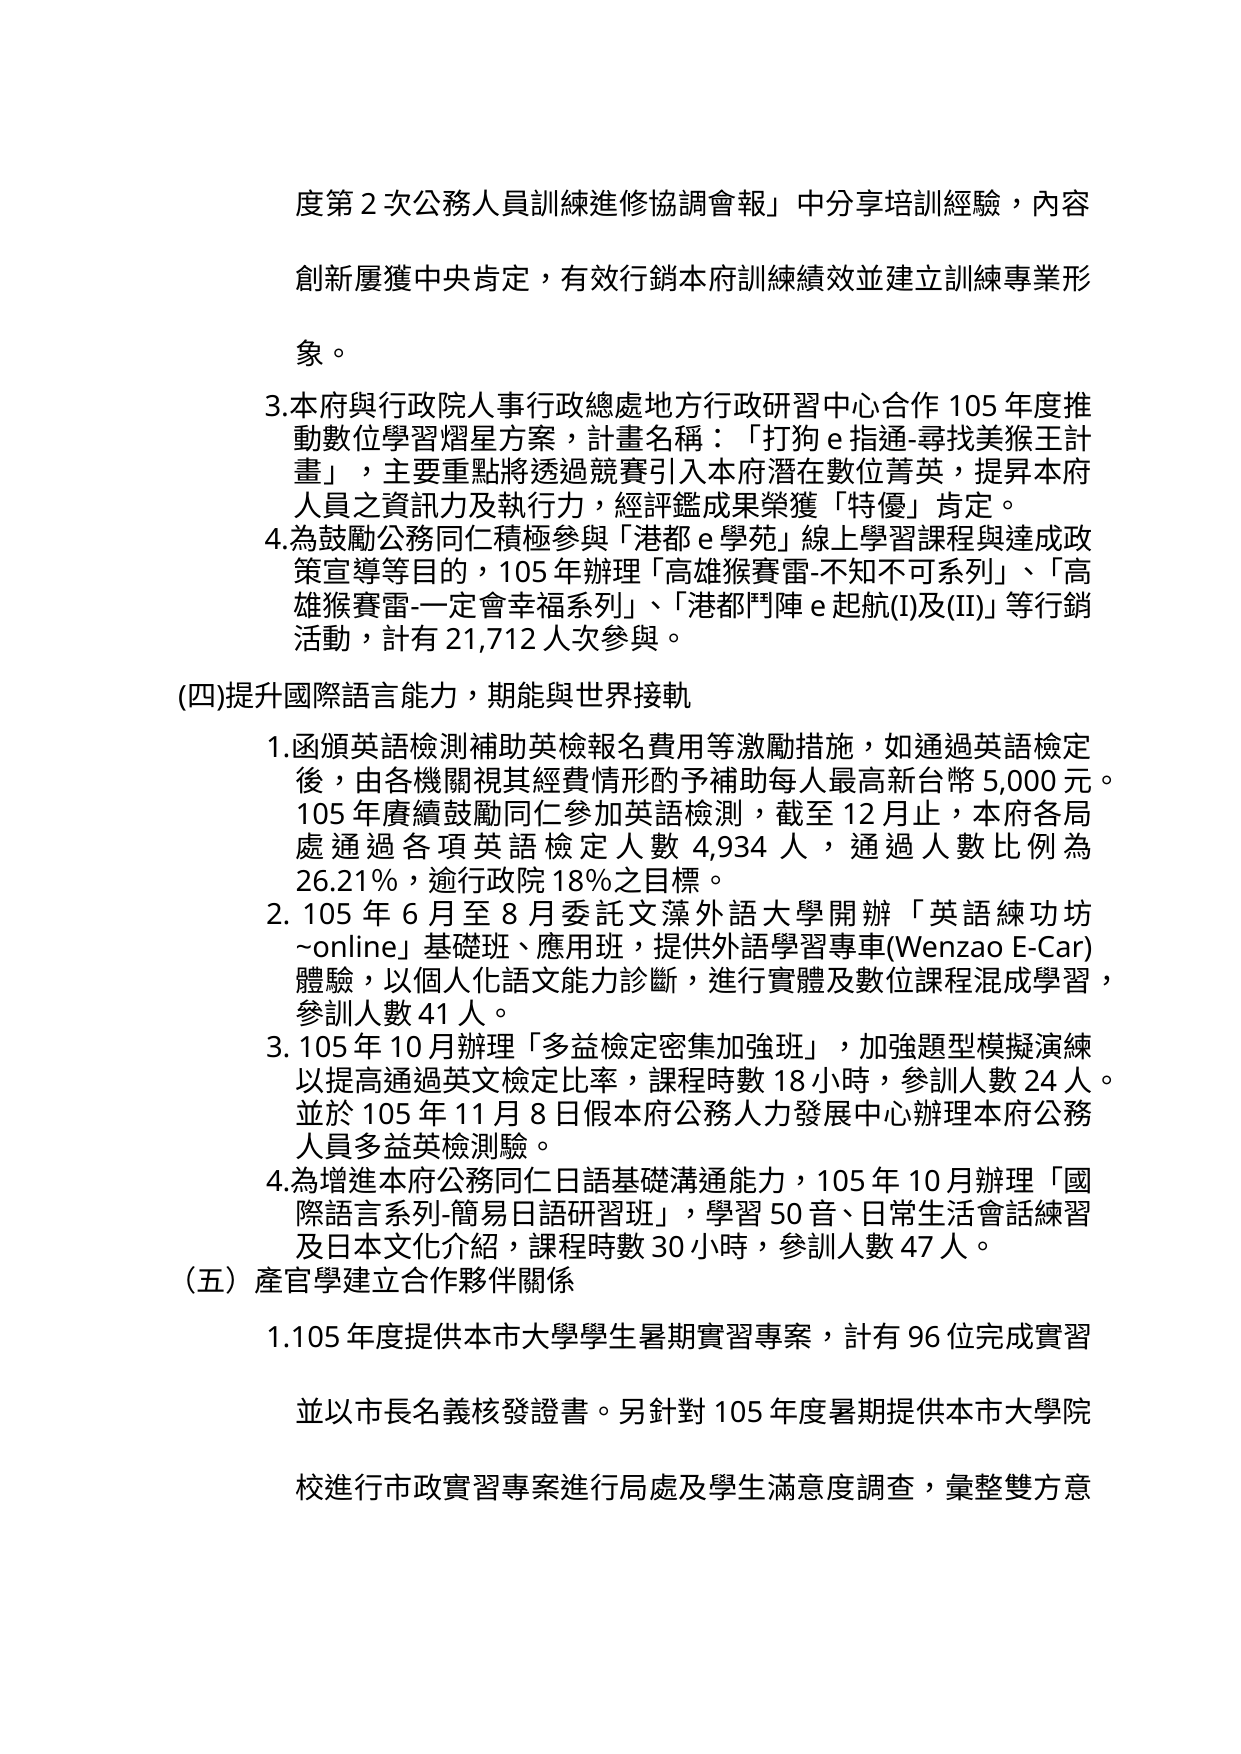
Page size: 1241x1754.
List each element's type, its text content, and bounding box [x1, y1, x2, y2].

text 4.為鼓勵公務同仁積極參與「港都e學苑」線上學習課程與達成政策宣導等目的，105年辦理「高雄猴賽雷-不知不可系列」、「高雄猴賽雷-一定會幸福系列」、「港都鬥陣e起航(I)及(II)」等行銷活動，計有21,712人次參與。 [264, 523, 1092, 656]
text 1.105年度提供本市大學學生暑期實習專案，計有96位完成實習並以市長名義核發證書。另針對105年度暑期提供本市大學院校進行市政實習專案進行局處及學生滿意度調查，彙整雙方意 [266, 1298, 1092, 1523]
text (四)提升國際語言能力，期能與世界接軌 [148, 656, 1092, 731]
text 2.本府公務人力發展中心105年辦理「推動多元式翻轉學堂-MOOCs On Line」專案，結合MOOCs、社群網路及實體課程翻轉學習等元素，推動社群共學新思維，經由專家策略合作及學習（Learn）、分享（Share）、創造（Create）三階段流程，讓學員可在任何時間、任何地點進行MOOCs線上課程，並在社群分享、實體交流及專家指導下，進行有效的學習。本專案分別於105年9月30日及年11月25日獲地方行政研習中心及保障暨培訓委員會與行政院人事行政總處共同舉辦之「105年度第2次公務人員訓練進修協調會報」中分享培訓經驗，內容創新屢獲中央肯定，有效行銷本府訓練績效並建立訓練專業形象。 [266, 164, 1092, 389]
text 2. 105年6月至8月委託文藻外語大學開辦「英語練功坊~online」基礎班、應用班，提供外語學習專車(Wenzao E-Car)體驗，以個人化語文能力診斷，進行實體及數位課程混成學習，參訓人數41人。 [266, 898, 1092, 1031]
text 1.函頒英語檢測補助英檢報名費用等激勵措施，如通過英語檢定後，由各機關視其經費情形酌予補助每人最高新台幣5,000元。105年賡續鼓勵同仁參加英語檢測，截至12月止，本府各局處通過各項英語檢定人數4,934人，通過人數比例為26.21％，逾行政院18％之目標。 [266, 731, 1092, 898]
text 4.為增進本府公務同仁日語基礎溝通能力，105年 10月辦理「國際語言系列-簡易日語研習班」，學習50音、日常生活會話練習及日本文化介紹，課程時數30小時，參訓人數47人。 [266, 1164, 1092, 1264]
text 3. 105年10月辦理「多益檢定密集加強班」，加強題型模擬演練以提高通過英文檢定比率，課程時數18小時，參訓人數24人。並於105年11月8日假本府公務人力發展中心辦理本府公務人員多益英檢測驗。 [266, 1031, 1092, 1164]
text （五）產官學建立合作夥伴關係 [148, 1264, 1092, 1298]
text 3.本府與行政院人事行政總處地方行政研習中心合作105年度推動數位學習熠星方案，計畫名稱：「打狗e指通-尋找美猴王計畫」，主要重點將透過競賽引入本府潛在數位菁英，提昇本府人員之資訊力及執行力，經評鑑成果榮獲「特優」肯定。 [264, 389, 1092, 523]
